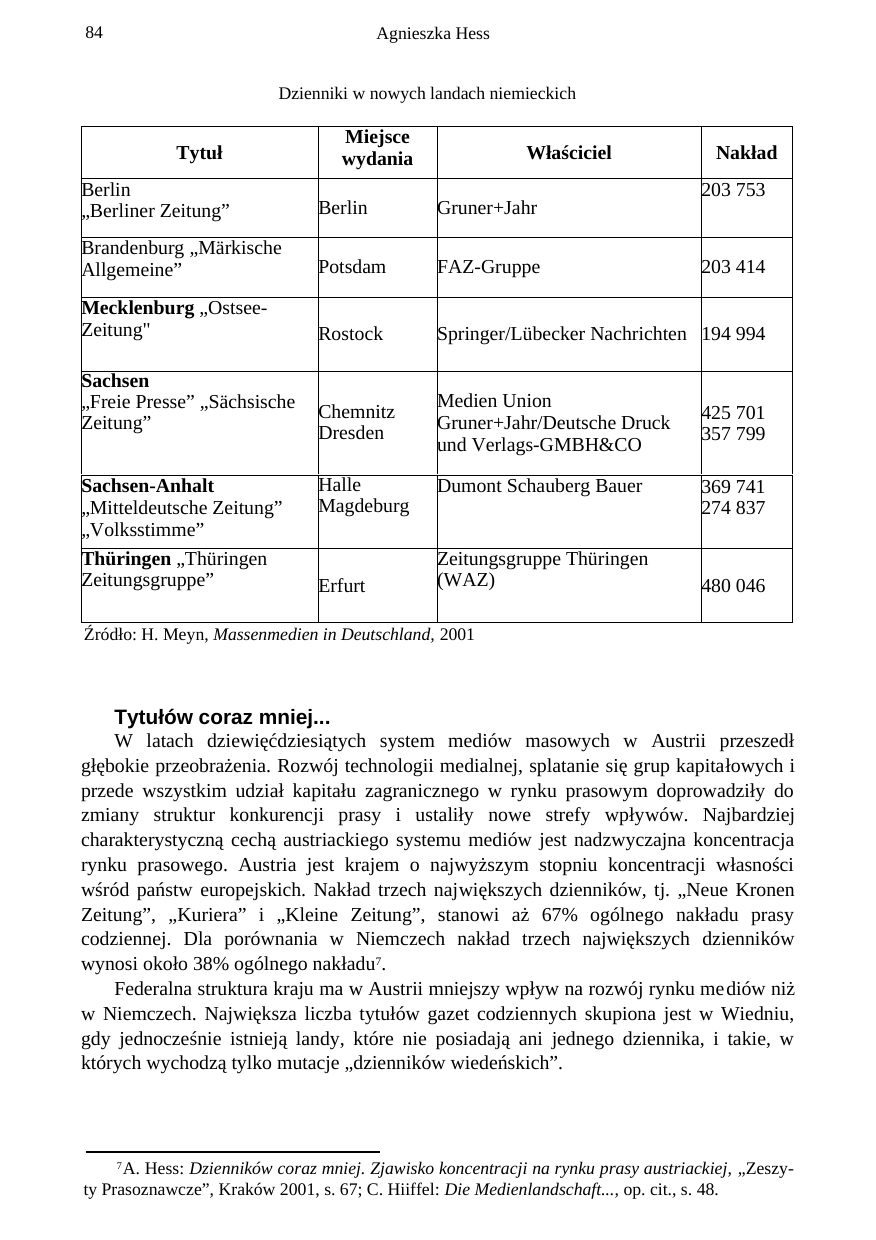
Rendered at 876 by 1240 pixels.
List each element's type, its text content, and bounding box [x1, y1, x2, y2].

table_header Nakład [702, 127, 792, 178]
table_cell 203 414 [702, 238, 792, 297]
table_cell Zeitungsgruppe Thüringen (WAZ) [438, 549, 701, 622]
text Federalna struktura kraju ma w Austrii mniejszy wpływ na rozwój rynku me­diów niż w Niemczech. Największa liczba tytułów gazet codziennych skupiona jest w Wiedniu, gdy jednocześnie istnieją landy, które nie posiadają ani jednego dziennika, i takie, w których wychodzą tylko mutacje „dzienników wiedeńskich”. [81, 977, 795, 1074]
subtitle Tytułów coraz mniej... [81, 705, 795, 729]
table_header Właściciel [438, 127, 701, 178]
table_cell Springer/Lübecker Nachrichten [438, 298, 701, 371]
table_cell Berlin „Berliner Zeitung” [82, 179, 318, 237]
table_cell Berlin [319, 179, 437, 237]
table_cell 203 753 [702, 179, 792, 237]
text Źródło: H. Meyn, Massenmedien in Deutschland, 2001 [84, 624, 483, 644]
text W latach dziewięćdziesiątych system mediów masowych w Austrii przeszedł głębokie przeobrażenia. Rozwój technologii medialnej, splatanie się grup kapita­łowych i przede wszystkim udział kapitału zagranicznego w rynku prasowym doprowadziły do zmiany struktur konkurencji prasy i ustaliły nowe strefy wpły­wów. Najbardziej charakterystyczną cechą austriackiego systemu mediów jest nadzwyczajna koncentracja rynku prasowego. Austria jest krajem o najwyższym stopniu koncentracji własności wśród państw europejskich. Nakład trzech naj­większych dzienników, tj. „Neue Kronen Zeitung”, „Kuriera” i „Kleine Zeitung”, stanowi aż 67% ogólnego nakładu prasy codziennej. Dla porównania w Niemczech nakład trzech największych dzienników wynosi około 38% ogólnego nakładu7. [81, 729, 795, 975]
table_header Tytuł [82, 127, 318, 178]
table_cell Mecklenburg „Ostsee-Zeitung" [82, 298, 318, 371]
table_cell Sachsen „Freie Presse” „Sächsische Zeitung” [82, 372, 318, 474]
text 7 A. Hess: Dzienników coraz mniej. Zjawisko koncentracji na rynku prasy austriackiej, „Zeszy­ty Prasoznawcze”, Kraków 2001, s. 67; C. Hiiffel: Die Medienlandschaft..., op. cit., s. 48. [83, 1158, 794, 1199]
table_cell Chemnitz Dresden [319, 372, 437, 474]
table_cell Brandenburg „Märkische Allgemeine” [82, 238, 318, 297]
table_cell Thüringen „Thüringen Zeitungsgruppe” [82, 549, 318, 622]
table_cell 425 701 357 799 [702, 372, 792, 474]
table_cell Erfurt [319, 549, 437, 622]
table_cell 369 741 274 837 [702, 476, 792, 548]
table_cell Rostock [319, 298, 437, 371]
table_cell Gruner+Jahr [438, 179, 701, 237]
table_cell Potsdam [319, 238, 437, 297]
table_header Miejsce wydania [319, 127, 437, 178]
table_cell 194 994 [702, 298, 792, 371]
table_cell Sachsen-Anhalt „Mitteldeutsche Zeitung” „Volksstimme” [82, 476, 318, 548]
table_cell 480 046 [702, 549, 792, 622]
text Agnieszka Hess [376, 23, 502, 43]
text 84 [85, 22, 108, 42]
table_cell Medien Union Gruner+Jahr/Deutsche Druck und Verlags-GMBH&CO [438, 372, 701, 474]
table_cell Halle Magdeburg [319, 476, 437, 548]
table_cell Dumont Schauberg Bauer [438, 476, 701, 548]
text Dzienniki w nowych landach niemieckich [278, 83, 600, 103]
table_cell FAZ-Gruppe [438, 238, 701, 297]
